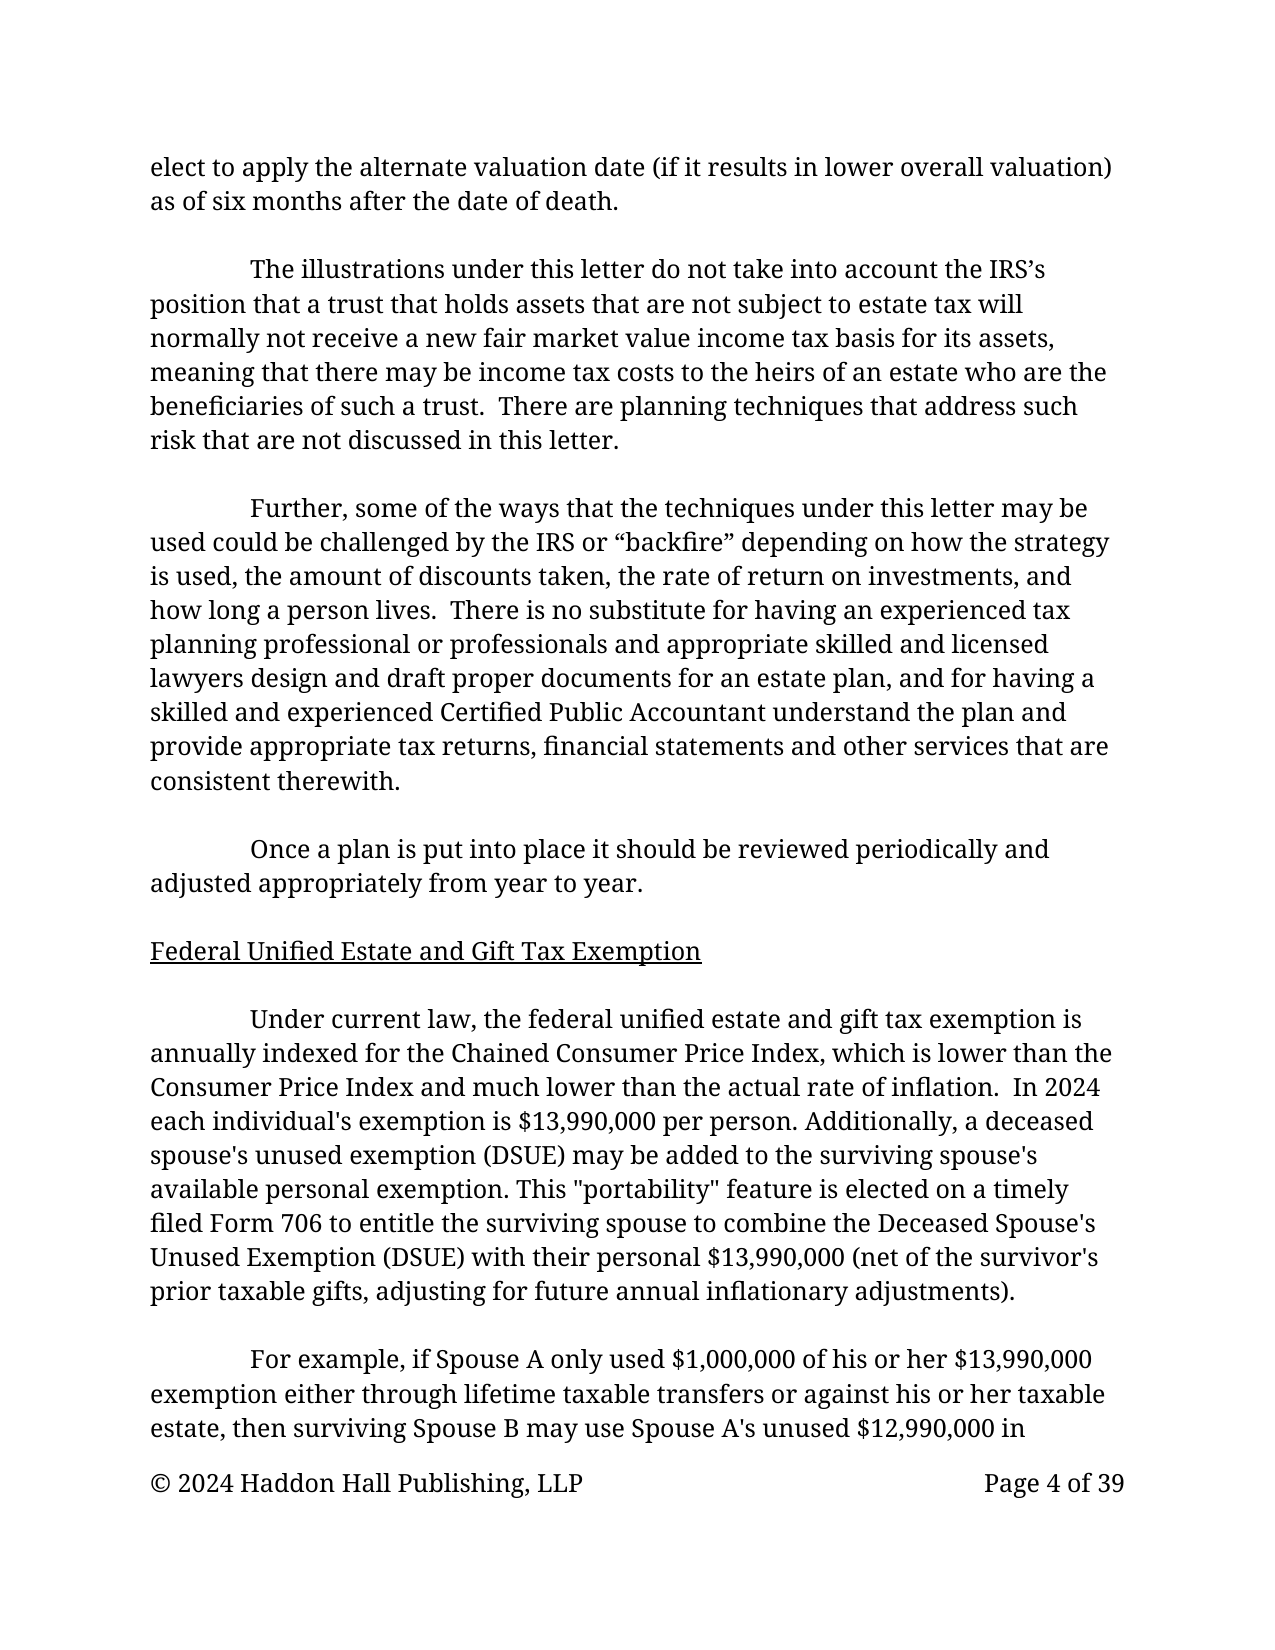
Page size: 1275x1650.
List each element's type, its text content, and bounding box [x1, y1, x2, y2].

text The illustrations under this letter do not take into account the IRS’s position that a trust that holds assets that are not subject to estate tax will normally not receive a new fair market value income tax basis for its assets, meaning that there may be income tax costs to the heirs of an estate who are the beneficiaries of such a trust. There are planning techniques that address such risk that are not discussed in this letter. [150, 252, 1125, 491]
text elect to apply the alternate valuation date (if it results in lower overall valuation) as of six months after the date of death. [150, 150, 1125, 252]
text Further, some of the ways that the techniques under this letter may be used could be challenged by the IRS or “backfire” depending on how the strategy is used, the amount of discounts taken, the rate of return on investments, and how long a person lives. There is no substitute for having an experienced tax planning professional or professionals and appropriate skilled and licensed lawyers design and draft proper documents for an estate plan, and for having a skilled and experienced Certified Public Accountant understand the plan and provide appropriate tax returns, financial statements and other services that are consistent therewith. [150, 491, 1125, 831]
text Federal Unified Estate and Gift Tax Exemption [150, 933, 1125, 1002]
text For example, if Spouse A only used $1,000,000 of his or her $13,990,000 exemption either through lifetime taxable transfers or against his or her taxable estate, then surviving Spouse B may use Spouse A's unused $12,990,000 in [150, 1342, 1125, 1444]
text Once a plan is put into place it should be reviewed periodically and adjusted appropriately from year to year. [150, 831, 1125, 933]
text Under current law, the federal unified estate and gift tax exemption is annually indexed for the Chained Consumer Price Index, which is lower than the Consumer Price Index and much lower than the actual rate of inflation. In 2024 each individual's exemption is $13,990,000 per person. Additionally, a deceased spouse's unused exemption (DSUE) may be added to the surviving spouse's available personal exemption. This "portability" feature is elected on a timely filed Form 706 to entitle the surviving spouse to combine the Deceased Spouse's Unused Exemption (DSUE) with their personal $13,990,000 (net of the survivor's prior taxable gifts, adjusting for future annual inflationary adjustments). [150, 1002, 1125, 1342]
